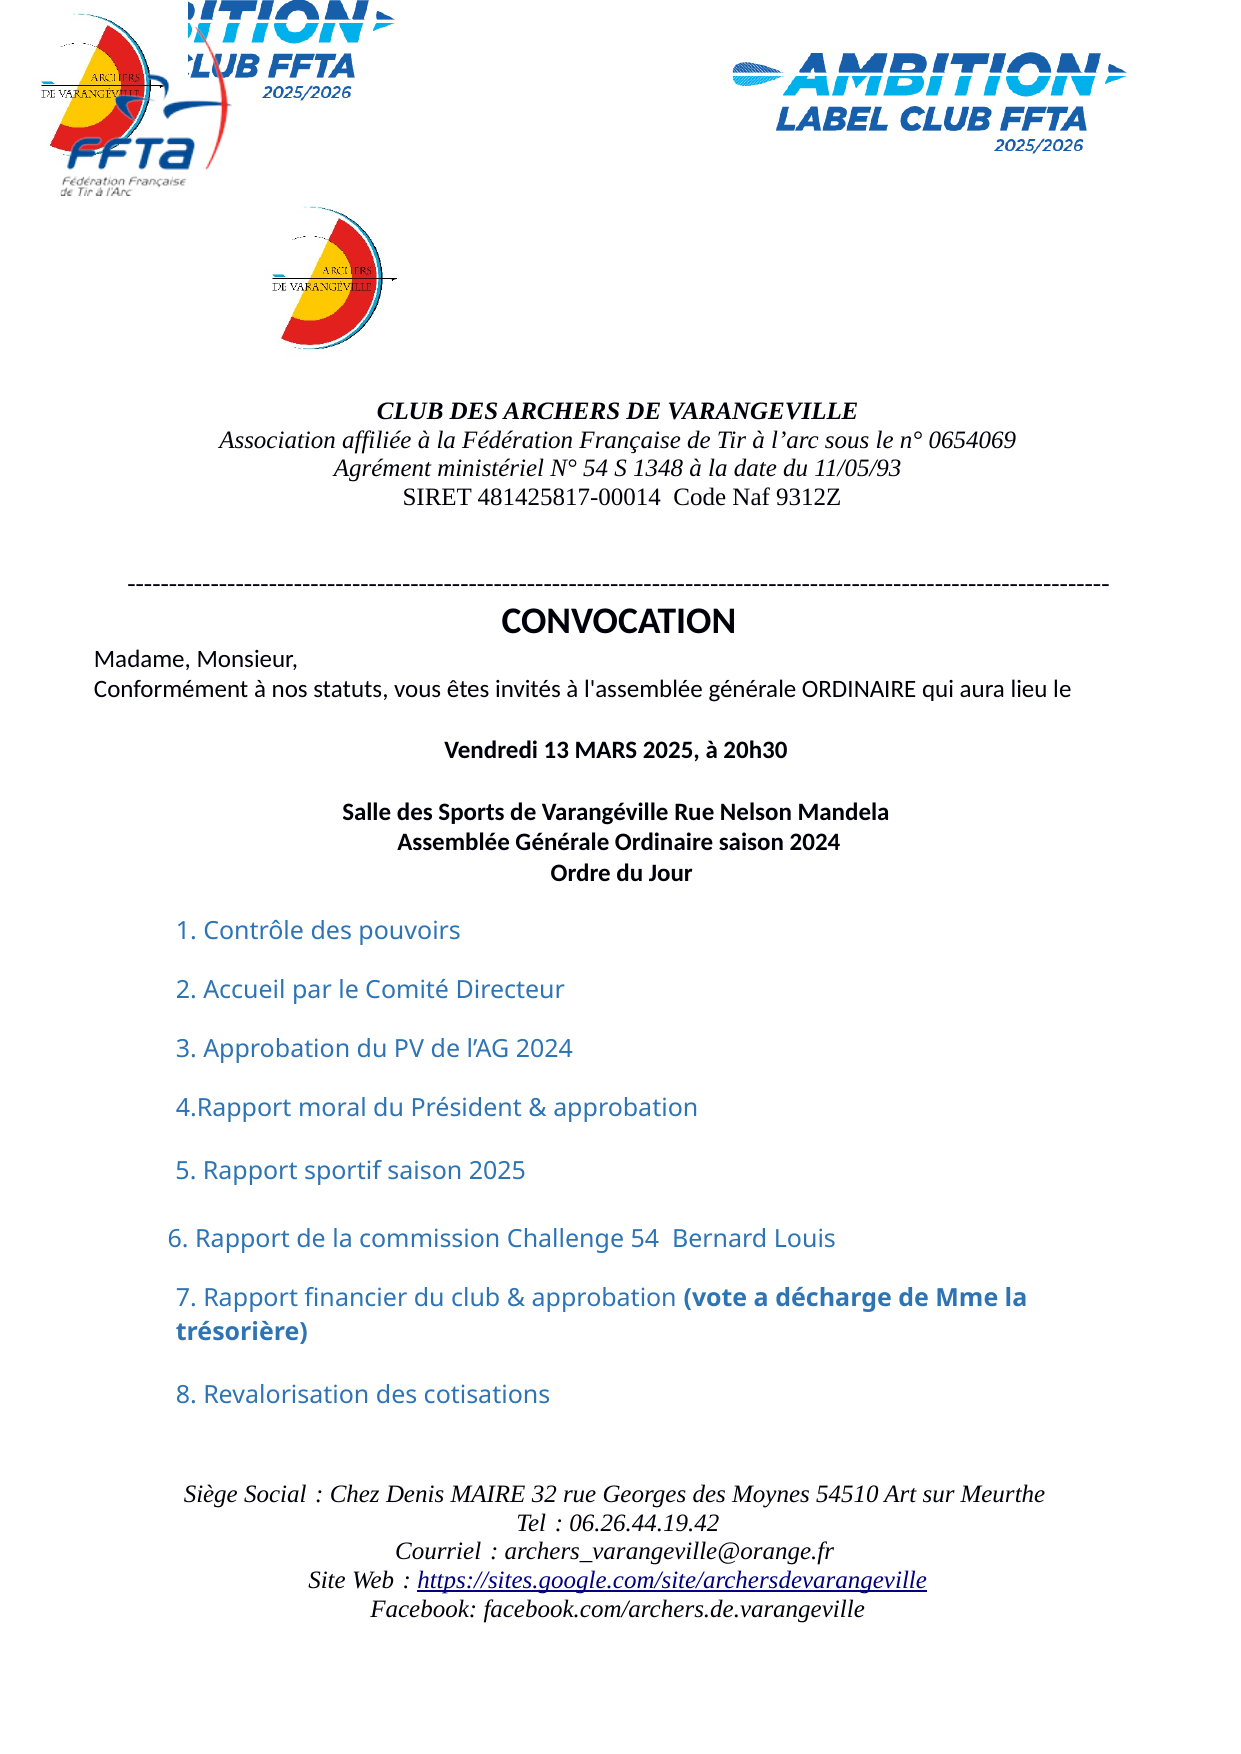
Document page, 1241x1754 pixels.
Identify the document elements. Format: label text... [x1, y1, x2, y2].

text 8. Revalorisation des cotisations [176, 1376, 1144, 1410]
text Conformément à nos statuts, vous êtes invités à l'assemblée générale ORDINAIRE qui aura lieu le [94, 674, 1144, 704]
text CLUB DES ARCHERS DE VARANGEVILLE [94, 396, 1144, 425]
text Assemblée Générale Ordinaire saison 2024 [94, 826, 1144, 857]
text Ordre du Jour [94, 857, 1144, 887]
subtitle 1. Contrôle des pouvoirs [176, 912, 1144, 946]
text CONVOCATION [94, 597, 1144, 643]
text SIRET 481425817-00014 Code Naf 9312Z [94, 482, 1144, 511]
subtitle 4.Rapport moral du Président & approbation [176, 1089, 1144, 1123]
picture [0, 0, 419, 362]
text Madame, Monsieur, [94, 643, 1144, 674]
text ---------------------------------------------------------------------------------------------------------------------- [94, 568, 1144, 597]
subtitle 3. Approbation du PV de l’AG 2024 [176, 1030, 1144, 1064]
subtitle 2. Accueil par le Comité Directeur [176, 971, 1144, 1005]
text Association affiliée à la Fédération Française de Tir à l’arc sous le n° 0654069 [94, 425, 1144, 453]
text 5. Rapport sportif saison 2025 [94, 1152, 1144, 1186]
picture [732, 52, 1127, 155]
subtitle 7. Rapport financier du club & approbation (vote a décharge de Mme la trésorière) [176, 1279, 1144, 1348]
text 6. Rapport de la commission Challenge 54 Bernard Louis [94, 1220, 1144, 1254]
text Salle des Sports de Varangéville Rue Nelson Mandela [94, 796, 1144, 826]
text Agrément ministériel N° 54 S 1348 à la date du 11/05/93 [94, 453, 1144, 482]
text Vendredi 13 MARS 2025, à 20h30 [94, 735, 1144, 765]
